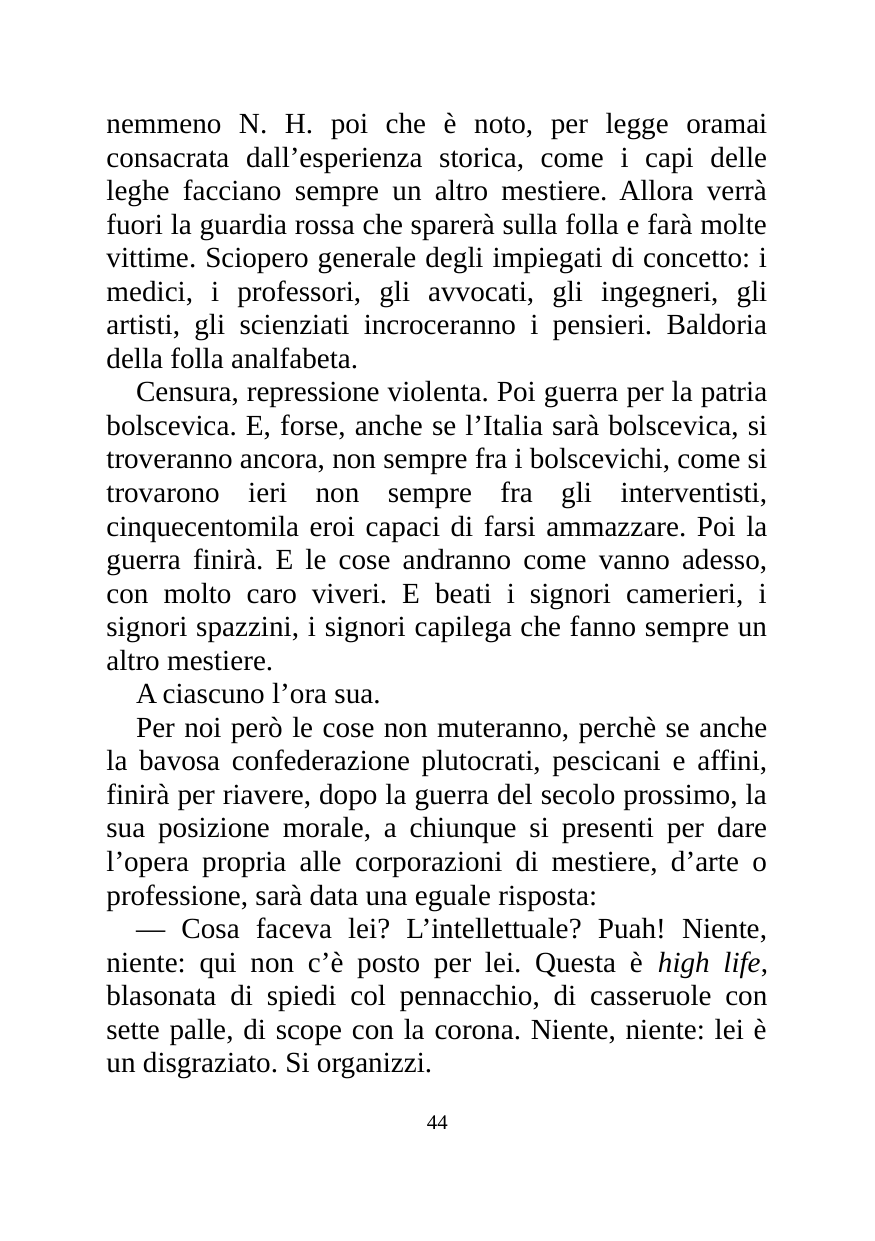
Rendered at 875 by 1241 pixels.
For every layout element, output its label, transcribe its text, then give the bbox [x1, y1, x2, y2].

text Per noi però le cose non muteranno, perchè se anche la bavosa confederazione plutocrati, pescicani e affini, finirà per riavere, dopo la guerra del secolo prossimo, la sua posizione morale, a chiunque si presenti per dare l’opera propria alle corporazioni di mestiere, d’arte o professione, sarà data una eguale risposta: [106, 710, 768, 911]
text Censura, repressione violenta. Poi guerra per la patria bolscevica. E, forse, anche se l’Italia sarà bolscevica, si troveranno ancora, non sempre fra i bolscevichi, come si trovarono ieri non sempre fra gli interventisti, cinquecentomila eroi capaci di farsi ammazzare. Poi la guerra finirà. E le cose andranno come vanno adesso, con molto caro viveri. E beati i signori camerieri, i signori spazzini, i signori capilega che fanno sempre un altro mestiere. [106, 374, 768, 676]
text nemmeno N. H. poi che è noto, per legge oramai consacrata dall’esperienza storica, come i capi delle leghe facciano sempre un altro mestiere. Allora verrà fuori la guardia rossa che sparerà sulla folla e farà molte vittime. Sciopero generale degli impiegati di concetto: i medici, i professori, gli avvocati, gli ingegneri, gli artisti, gli scienziati incroceranno i pensieri. Baldoria della folla analfabeta. [106, 106, 768, 374]
text A ciascuno l’ora sua. [106, 676, 768, 710]
text — Cosa faceva lei? L’intellettuale? Puah! Niente, niente: qui non c’è posto per lei. Questa è high life, blasonata di spiedi col pennacchio, di casseruole con sette palle, di scope con la corona. Niente, niente: lei è un disgraziato. Si organizzi. [106, 911, 768, 1079]
